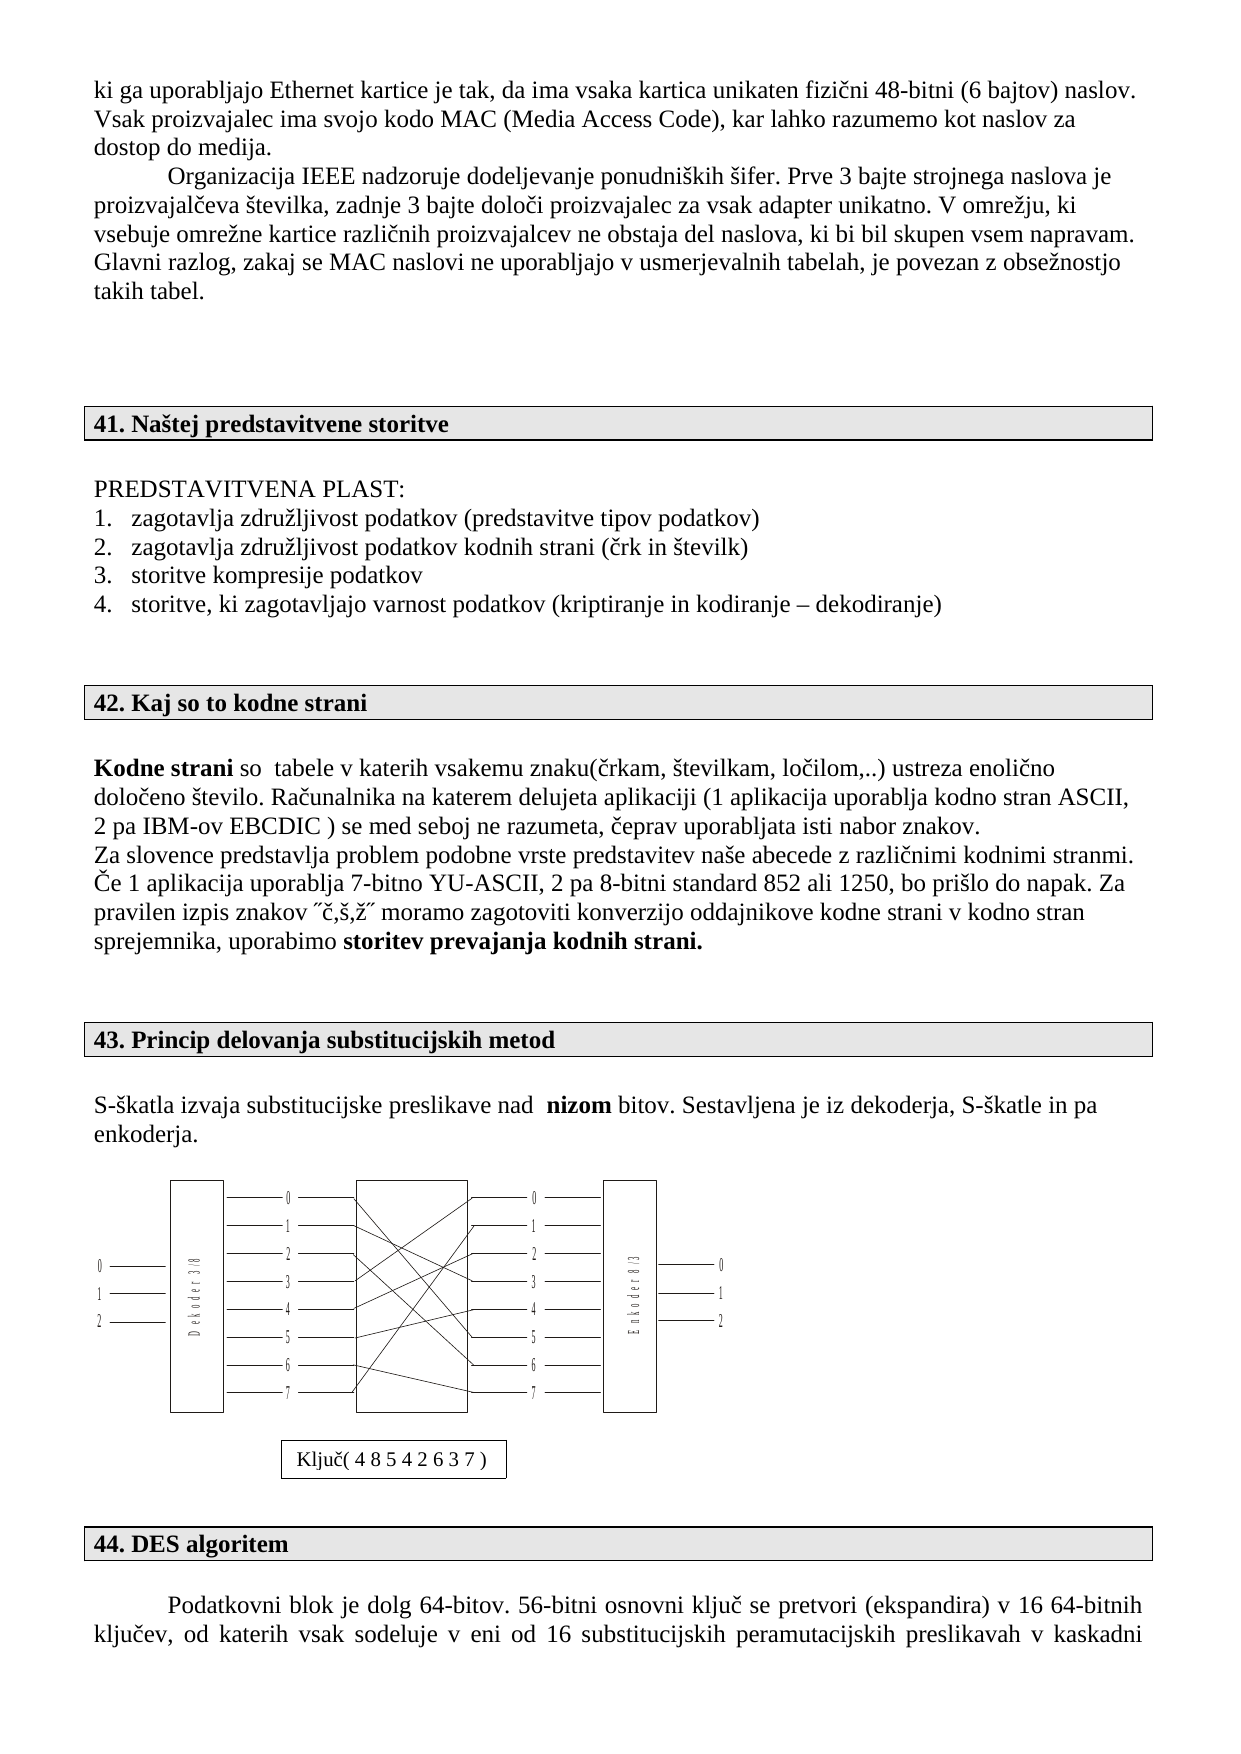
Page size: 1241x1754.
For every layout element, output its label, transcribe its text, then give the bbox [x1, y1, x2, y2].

text PREDSTAVITVENA PLAST: [94, 474, 1144, 503]
text S-škatla izvaja substitucijske preslikave nad nizom bitov. Sestavljena je iz dekoderja, S-škatle in pa enkoderja. [94, 1090, 1144, 1148]
list Kaj so to kodne strani [85, 686, 1152, 719]
text Za slovence predstavlja problem podobne vrste predstavitev naše abecede z različnimi kodnimi stranmi. Če 1 aplikacija uporablja 7-bitno YU-ASCII, 2 pa 8-bitni standard 852 ali 1250, bo prišlo do napak. Za pravilen izpis znakov ˝č,š,ž˝ moramo zagotoviti konverzijo oddajnikove kodne strani v kodno stran sprejemnika, uporabimo storitev prevajanja kodnih strani. [94, 840, 1144, 955]
text Ključ( 4 8 5 4 2 6 3 7 ) [296, 1447, 491, 1470]
list zagotavlja združljivost podatkov kodnih strani (črk in številk) [94, 532, 1144, 560]
list DES algoritem [85, 1528, 1152, 1560]
text Podatkovni blok je dolg 64-bitov. 56-bitni osnovni ključ se pretvori (ekspandira) v 16 64-bitnih ključev, od katerih vsak sodeluje v eni od 16 substitucijskih peramutacijskih preslikavah v kaskadni [94, 1590, 1144, 1648]
text Organizacija IEEE nadzoruje dodeljevanje ponudniških šifer. Prve 3 bajte strojnega naslova je proizvajalčeva številka, zadnje 3 bajte določi proizvajalec za vsak adapter unikatno. V omrežju, ki vsebuje omrežne kartice različnih proizvajalcev ne obstaja del naslova, ki bi bil skupen vsem napravam. Glavni razlog, zakaj se MAC naslovi ne uporabljajo v usmerjevalnih tabelah, je povezan z obsežnostjo takih tabel. [94, 161, 1144, 305]
list Naštej predstavitvene storitve [85, 407, 1152, 439]
list storitve kompresije podatkov [94, 560, 1144, 589]
list zagotavlja združljivost podatkov (predstavitve tipov podatkov) [94, 503, 1144, 532]
list Princip delovanja substitucijskih metod [85, 1023, 1152, 1056]
text Kodne strani so tabele v katerih vsakemu znaku(črkam, številkam, ločilom,..) ustreza enolično določeno število. Računalnika na katerem delujeta aplikaciji (1 aplikacija uporablja kodno stran ASCII, 2 pa IBM-ov EBCDIC ) se med seboj ne razumeta, čeprav uporabljata isti nabor znakov. [94, 753, 1144, 840]
list storitve, ki zagotavljajo varnost podatkov (kriptiranje in kodiranje – dekodiranje) [94, 589, 1144, 618]
text ki ga uporabljajo Ethernet kartice je tak, da ima vsaka kartica unikaten fizični 48-bitni (6 bajtov) naslov. Vsak proizvajalec ima svojo kodo MAC (Media Access Code), kar lahko razumemo kot naslov za dostop do medija. [94, 75, 1144, 161]
